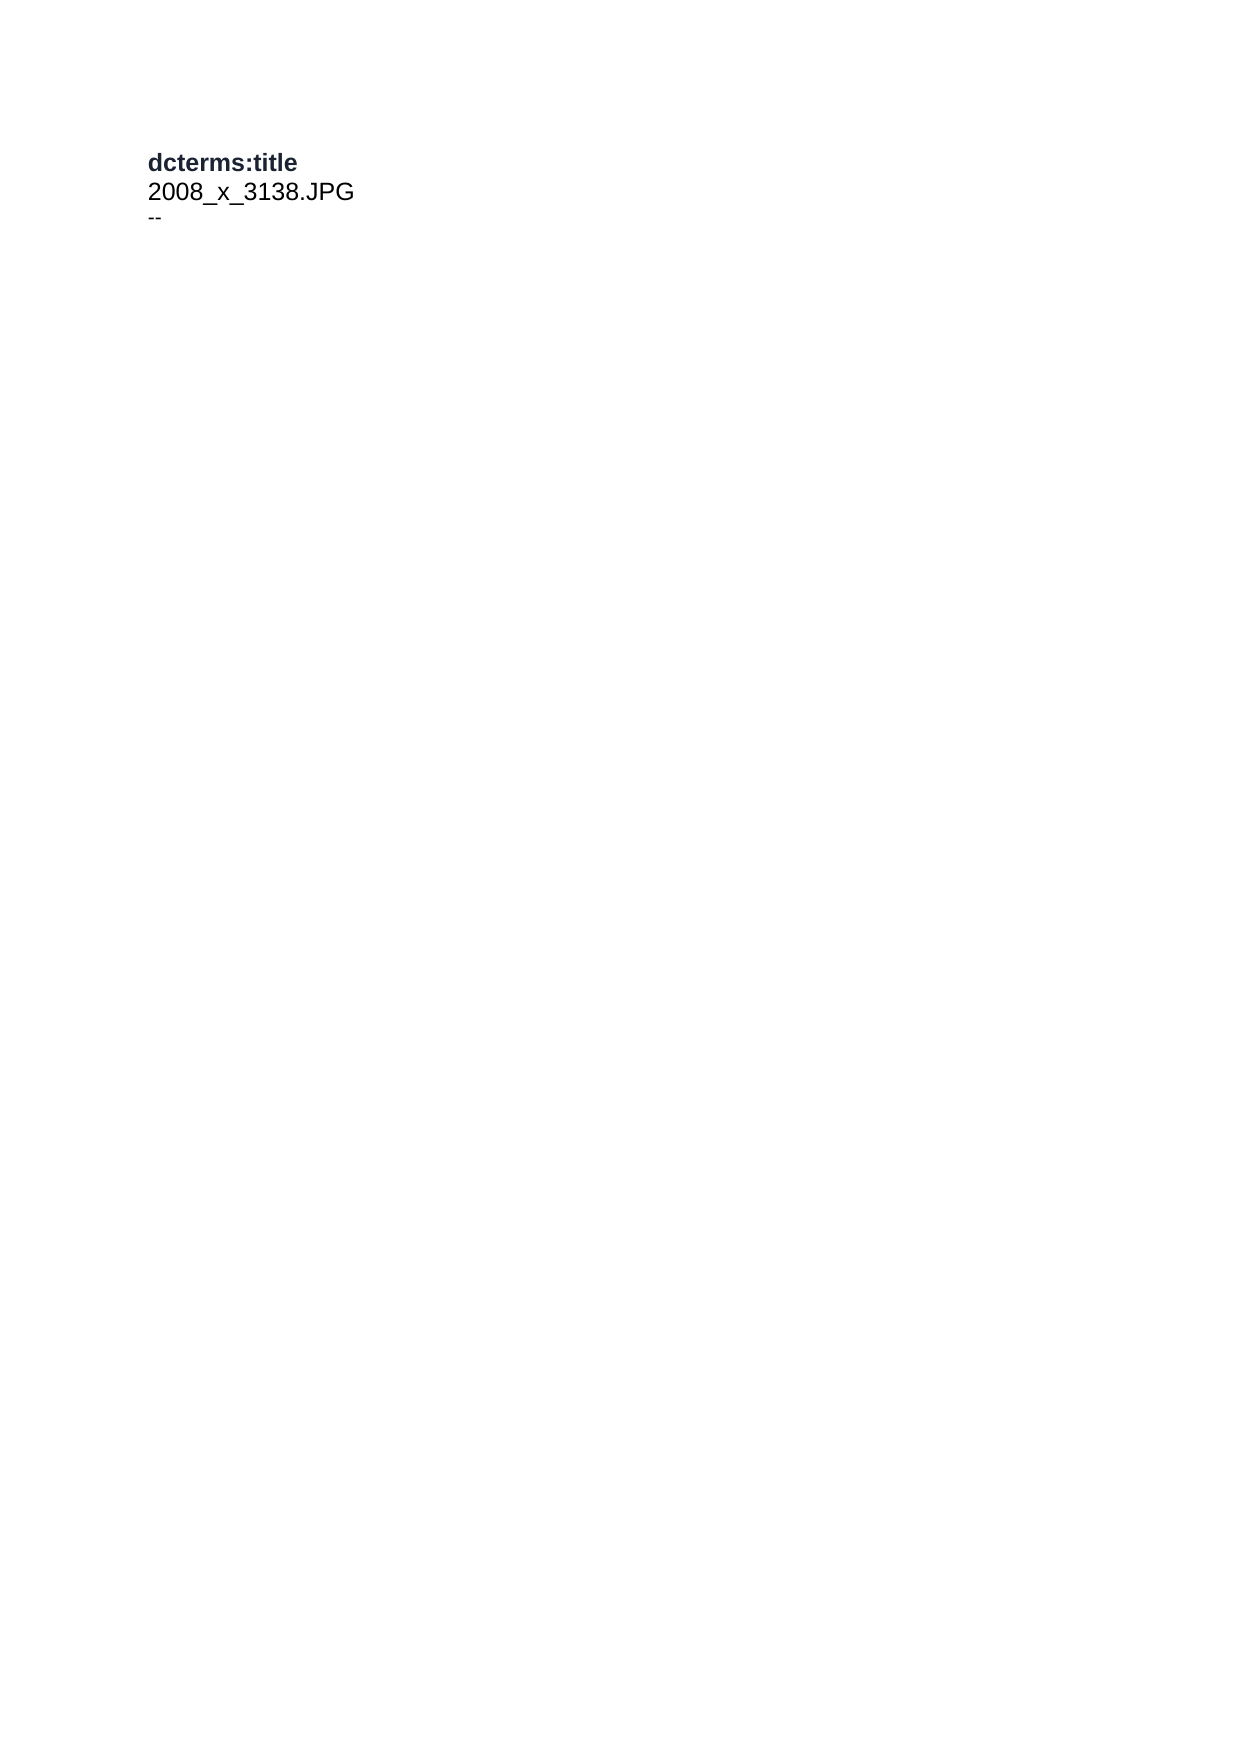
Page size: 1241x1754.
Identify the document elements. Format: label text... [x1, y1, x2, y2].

text dcterms:title [148, 148, 1092, 176]
text -- [148, 205, 1092, 229]
text 2008_x_3138.JPG [148, 176, 1092, 205]
